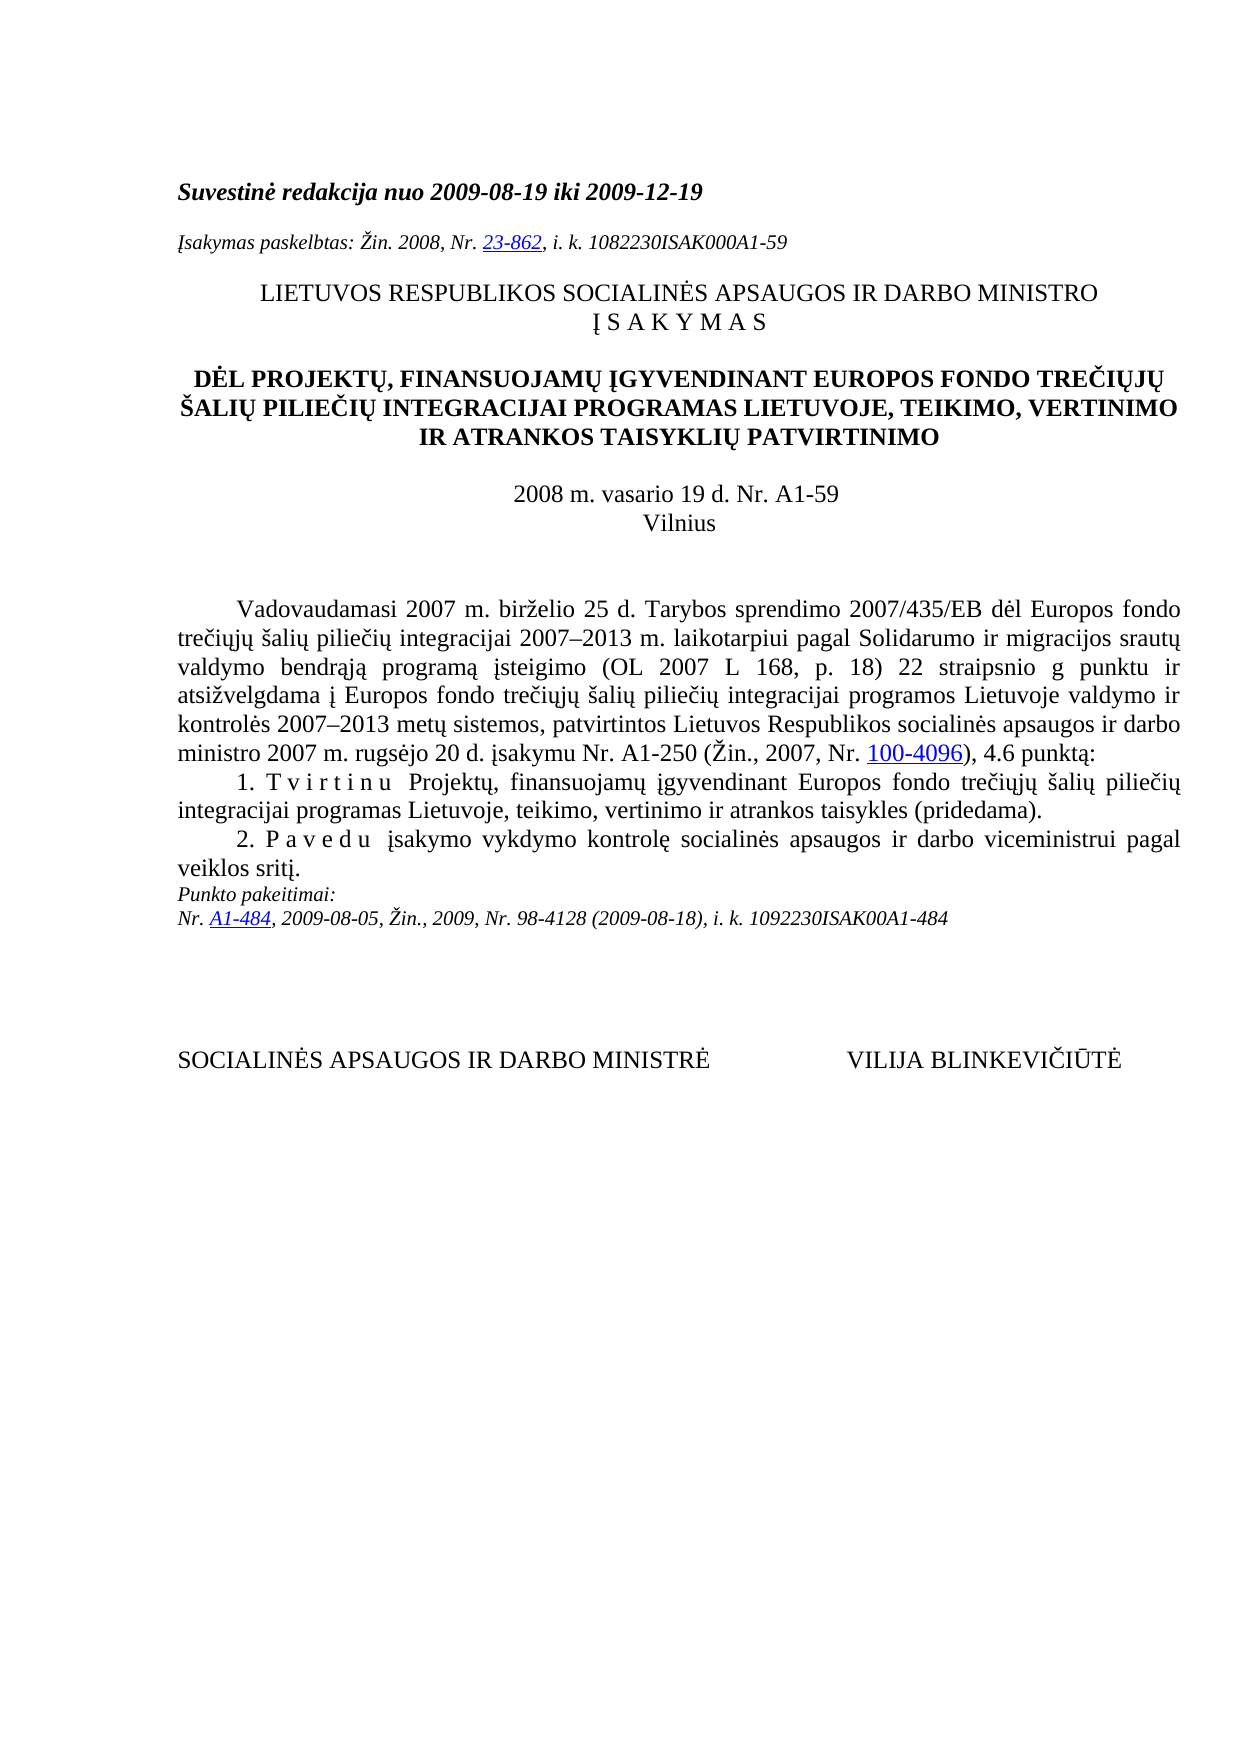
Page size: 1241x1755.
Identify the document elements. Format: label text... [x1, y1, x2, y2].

text 1. Tvirtinu Projektų, finansuojamų įgyvendinant Europos fondo trečiųjų šalių piliečių integracijai programas Lietuvoje, teikimo, vertinimo ir atrankos taisykles (pridedama). [177, 767, 1181, 824]
text SOCIALINĖS APSAUGOS IR DARBO MINISTRĖ VILIJA BLINKEVIČIŪTĖ [177, 1045, 1181, 1074]
text 2. Pavedu įsakymo vykdymo kontrolę socialinės apsaugos ir darbo viceministrui pagal veiklos sritį. [177, 824, 1181, 882]
text ĮSAKYMAS [177, 307, 1181, 336]
text Įsakymas paskelbtas: Žin. 2008, Nr. 23-862, i. k. 1082230ISAK000A1-59 [177, 230, 1181, 254]
text Nr. A1-484, 2009-08-05, Žin., 2009, Nr. 98-4128 (2009-08-18), i. k. 1092230ISAK00A1-484 [177, 906, 1181, 930]
text 2008 m. vasario 19 d. Nr. A1-59 [177, 479, 1181, 508]
text Vadovaudamasi 2007 m. birželio 25 d. Tarybos sprendimo 2007/435/EB dėl Europos fondo trečiųjų šalių piliečių integracijai 2007–2013 m. laikotarpiui pagal Solidarumo ir migracijos srautų valdymo bendrąją programą įsteigimo (OL 2007 L 168, p. 18) 22 straipsnio g punktu ir atsižvelgdama į Europos fondo trečiųjų šalių piliečių integracijai programos Lietuvoje valdymo ir kontrolės 2007–2013 metų sistemos, patvirtintos Lietuvos Respublikos socialinės apsaugos ir darbo ministro 2007 m. rugsėjo 20 d. įsakymu Nr. A1-250 (Žin., 2007, Nr. 100-4096), 4.6 punktą: [177, 594, 1181, 767]
text LIETUVOS RESPUBLIKOS SOCIALINĖS APSAUGOS IR DARBO MINISTRO [177, 278, 1181, 307]
text DĖL PROJEKTŲ, FINANSUOJAMŲ ĮGYVENDINANT EUROPOS FONDO TREČIŲJŲ ŠALIŲ PILIEČIŲ INTEGRACIJAI PROGRAMAS LIETUVOJE, TEIKIMO, VERTINIMO IR ATRANKOS TAISYKLIŲ PATVIRTINIMO [177, 364, 1181, 451]
text Punkto pakeitimai: [177, 882, 1181, 906]
text Suvestinė redakcija nuo 2009-08-19 iki 2009-12-19 [177, 177, 1181, 206]
text Vilnius [177, 508, 1181, 537]
